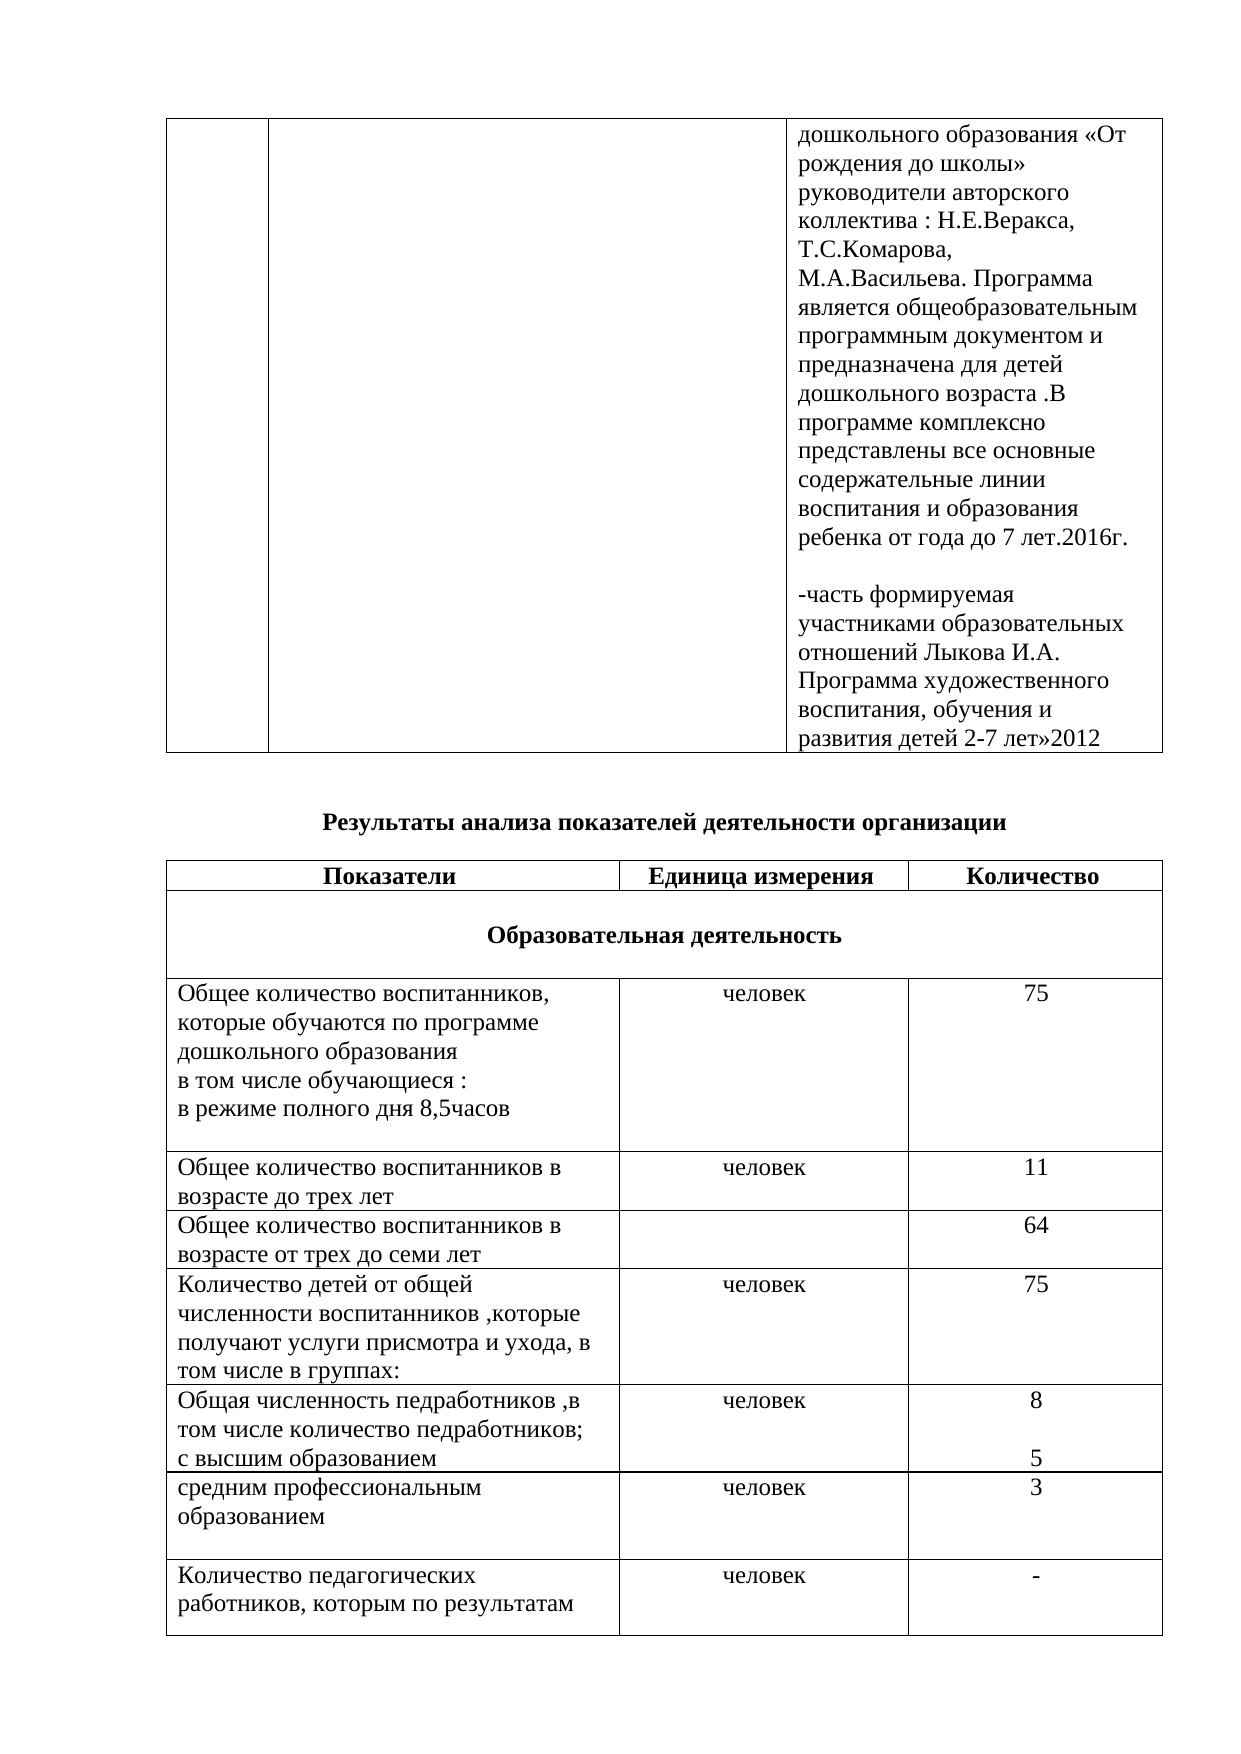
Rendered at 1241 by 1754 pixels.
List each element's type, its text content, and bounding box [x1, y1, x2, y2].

table_header Единица измерения [620, 861, 908, 890]
table_cell Общее количество воспитанников в возрасте от трех до семи лет [167, 1211, 619, 1268]
table_cell дошкольного образования «От рождения до школы» руководители авторского коллектива : Н.Е.Веракса, Т.С.Комарова, М.А.Васильева. Программа является общеобразовательным программным документом и предназначена для детей дошкольного возраста .В программе комплексно представлены все основные содержательные линии воспитания и образования ребенка от года до 7 лет.2016г. -часть формируемая участниками образовательных отношений Лыкова И.А. Программа художественного воспитания, обучения и развития детей 2-7 лет»2012 [787, 119, 1162, 752]
table_cell Образовательная деятельность [167, 891, 1162, 977]
table_cell 75 [909, 979, 1162, 1151]
table_cell [620, 1211, 908, 1268]
table_cell 75 [909, 1269, 1162, 1384]
table_header Количество [909, 861, 1162, 890]
table_cell 11 [909, 1152, 1162, 1209]
table_cell Количество педагогических работников, которым по результатам [167, 1560, 619, 1635]
table_header Показатели [167, 861, 619, 890]
table_cell 64 [909, 1211, 1162, 1268]
table_cell человек [620, 1152, 908, 1209]
table_cell Общая численность педработников ,в том числе количество педработников; с высшим образованием [167, 1385, 619, 1471]
table_cell 3 [909, 1473, 1162, 1559]
table_cell Общее количество воспитанников в возрасте до трех лет [167, 1152, 619, 1209]
table_cell Общее количество воспитанников, которые обучаются по программе дошкольного образования в том числе обучающиеся : в режиме полного дня 8,5часов [167, 979, 619, 1151]
table_cell человек [620, 1385, 908, 1471]
table_cell [167, 119, 268, 752]
table_cell 8 5 [909, 1385, 1162, 1471]
table_cell человек [620, 1560, 908, 1635]
table_cell человек [620, 1473, 908, 1559]
table_cell Количество детей от общей численности воспитанников ,которые получают услуги присмотра и ухода, в том числе в группах: [167, 1269, 619, 1384]
table_cell средним профессиональным образованием [167, 1473, 619, 1559]
table_cell человек [620, 979, 908, 1151]
table_cell - [909, 1560, 1162, 1635]
table_cell [269, 119, 786, 752]
text Результаты анализа показателей деятельности организации [177, 807, 1152, 835]
table_cell человек [620, 1269, 908, 1384]
